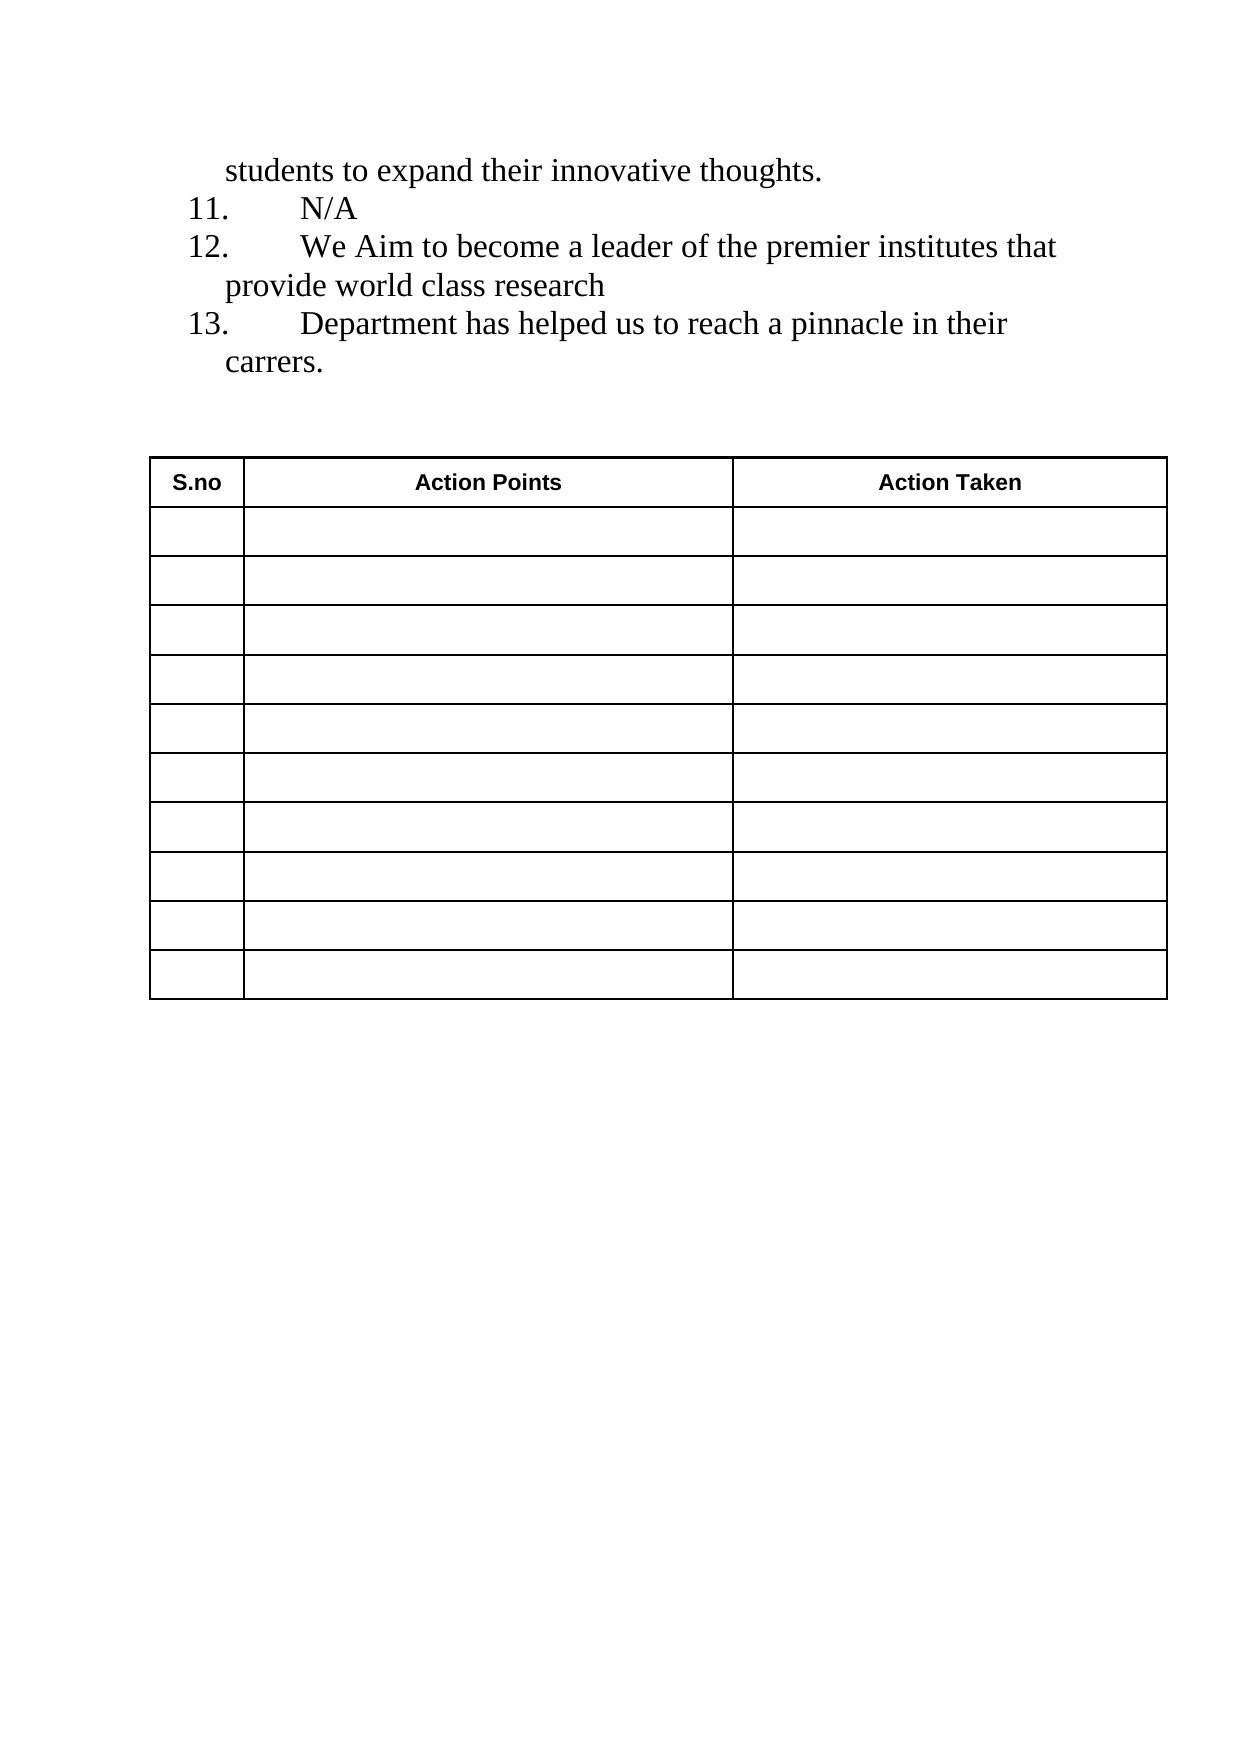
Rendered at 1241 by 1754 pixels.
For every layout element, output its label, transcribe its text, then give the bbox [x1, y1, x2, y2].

table_cell [151, 606, 243, 653]
table_header Action Points [245, 459, 732, 506]
table_cell [734, 656, 1166, 703]
table_cell [734, 557, 1166, 604]
table_header S.no [151, 459, 243, 506]
table_cell [734, 803, 1166, 851]
table_cell [245, 754, 732, 801]
table_cell [151, 557, 243, 604]
list We Aim to become a leader of the premier institutes that provide world class research [187, 227, 1090, 303]
table_cell [734, 508, 1166, 555]
list Department has helped us to reach a pinnacle in their carrers. [187, 303, 1090, 380]
list N/A [187, 188, 1090, 227]
table_cell [734, 902, 1166, 949]
table_cell [151, 803, 243, 851]
table_cell [734, 606, 1166, 653]
table_cell [151, 951, 243, 998]
table_cell [151, 902, 243, 949]
table_cell [245, 705, 732, 752]
table_cell [151, 656, 243, 703]
table_cell [734, 754, 1166, 801]
table_cell [734, 705, 1166, 752]
table_cell [734, 853, 1166, 900]
list students to expand their innovative thoughts. [187, 150, 1090, 188]
table_cell [151, 705, 243, 752]
table_cell [151, 508, 243, 555]
table_cell [245, 902, 732, 949]
table_cell [245, 606, 732, 653]
table_cell [151, 754, 243, 801]
table_cell [245, 508, 732, 555]
table_cell [245, 951, 732, 998]
table_cell [734, 951, 1166, 998]
table_cell [245, 803, 732, 851]
table_cell [245, 853, 732, 900]
table_cell [245, 656, 732, 703]
table_header Action Taken [734, 459, 1166, 506]
table_cell [151, 853, 243, 900]
table_cell [245, 557, 732, 604]
